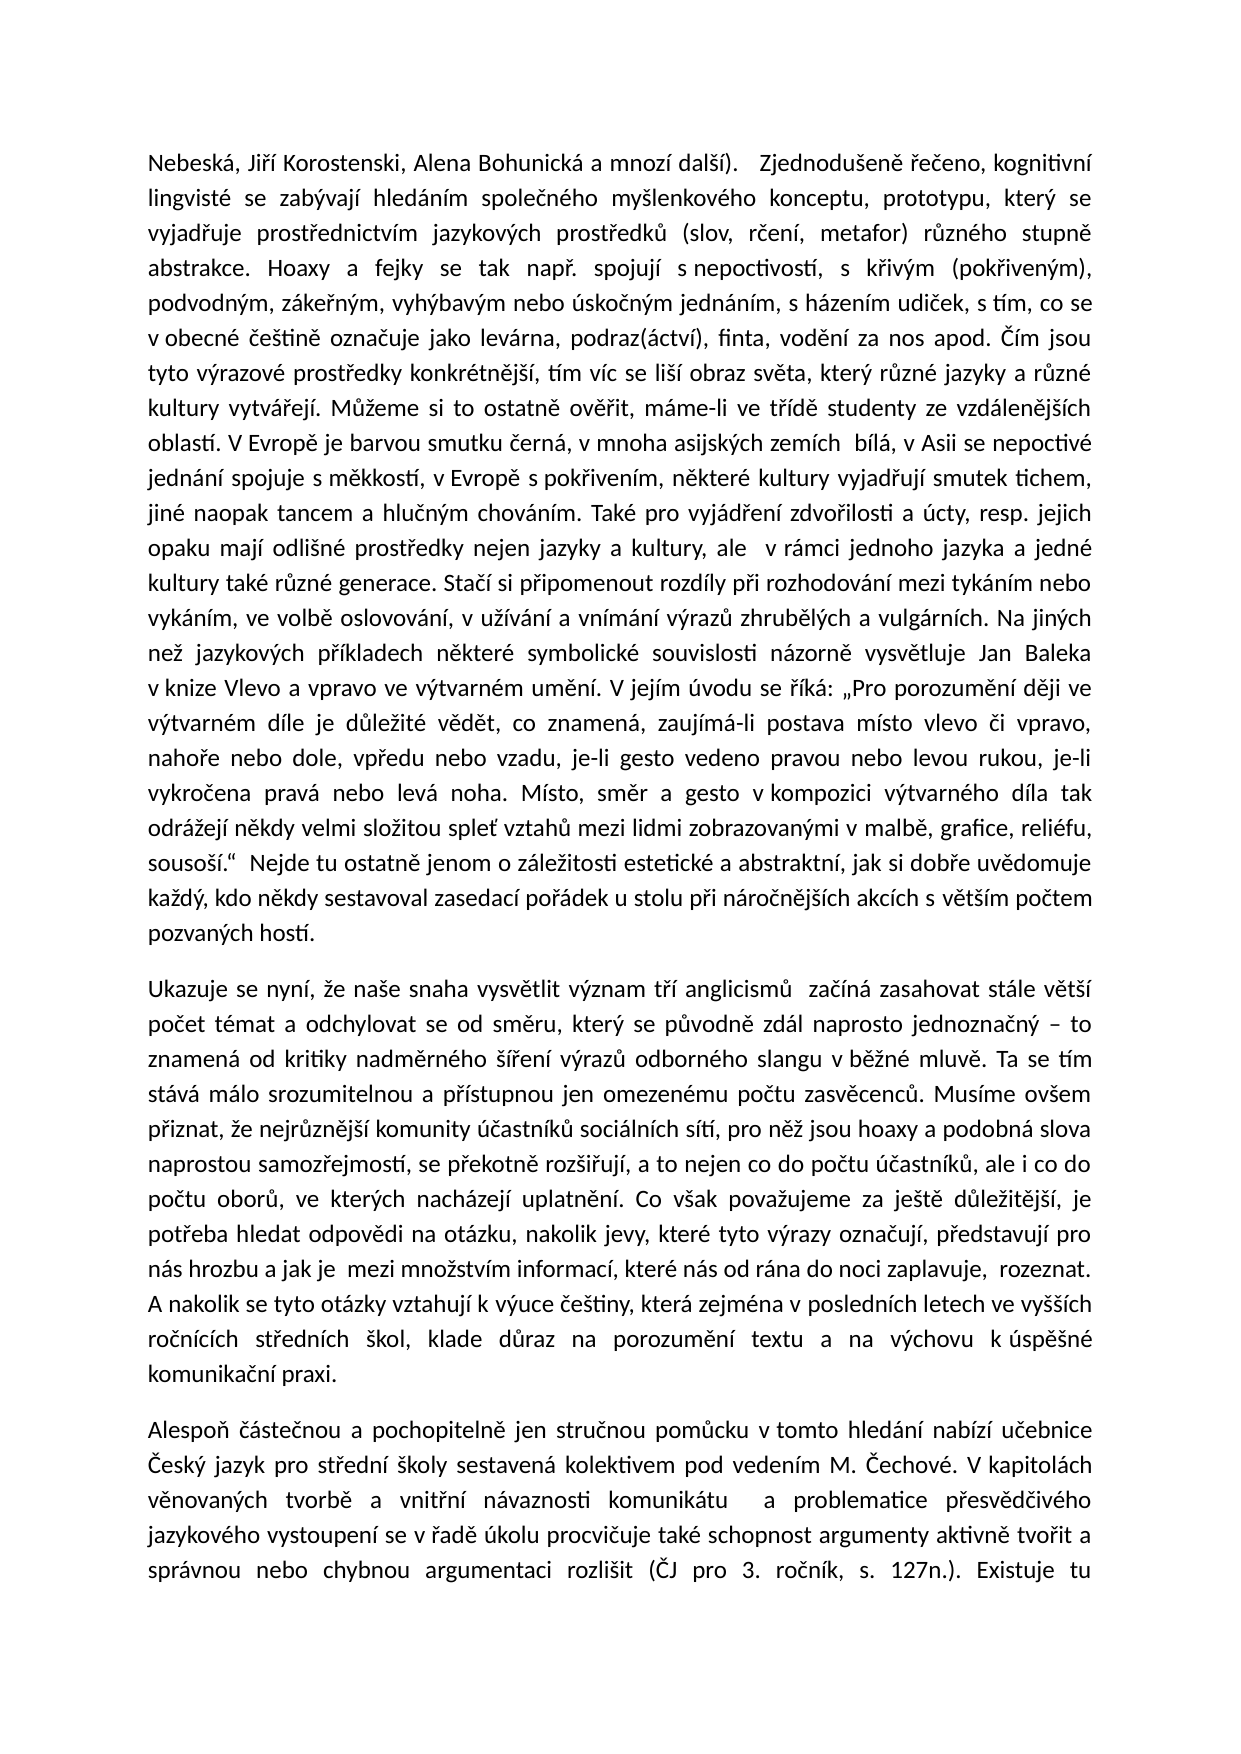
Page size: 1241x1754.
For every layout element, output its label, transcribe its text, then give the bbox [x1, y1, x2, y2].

text Alespoň částečnou a pochopitelně jen stručnou pomůcku v tomto hledání nabízí učebnice Český jazyk pro střední školy sestavená kolektivem pod vedením M. Čechové. V kapitolách věnovaných tvorbě a vnitřní návaznosti komunikátu a problematice přesvědčivého jazykového vystoupení se v řadě úkolu procvičuje také schopnost argumenty aktivně tvořit a správnou nebo chybnou argumentaci rozlišit (ČJ pro 3. ročník, s. 127n.). Existuje tu [148, 1414, 1093, 1585]
text Ukazuje se nyní, že naše snaha vysvětlit význam tří anglicismů začíná zasahovat stále větší počet témat a odchylovat se od směru, který se původně zdál naprosto jednoznačný – to znamená od kritiky nadměrného šíření výrazů odborného slangu v běžné mluvě. Ta se tím stává málo srozumitelnou a přístupnou jen omezenému počtu zasvěcenců. Musíme ovšem přiznat, že nejrůznější komunity účastníků sociálních sítí, pro něž jsou hoaxy a podobná slova naprostou samozřejmostí, se překotně rozšiřují, a to nejen co do počtu účastníků, ale i co do počtu oborů, ve kterých nacházejí uplatnění. Co však považujeme za ještě důležitější, je potřeba hledat odpovědi na otázku, nakolik jevy, které tyto výrazy označují, představují pro nás hrozbu a jak je mezi množstvím informací, které nás od rána do noci zaplavuje, rozeznat. A nakolik se tyto otázky vztahují k výuce češtiny, která zejména v posledních letech ve vyšších ročnících středních škol, klade důraz na porozumění textu a na výchovu k úspěšné komunikační praxi. [148, 973, 1093, 1389]
text Nebeská, Jiří Korostenski, Alena Bohunická a mnozí další). Zjednodušeně řečeno, kognitivní lingvisté se zabývají hledáním společného myšlenkového konceptu, prototypu, který se vyjadřuje prostřednictvím jazykových prostředků (slov, rčení, metafor) různého stupně abstrakce. Hoaxy a fejky se tak např. spojují s nepoctivostí, s křivým (pokřiveným), podvodným, zákeřným, vyhýbavým nebo úskočným jednáním, s házením udiček, s tím, co se v obecné češtině označuje jako levárna, podraz(áctví), finta, vodění za nos apod. Čím jsou tyto výrazové prostředky konkrétnější, tím víc se liší obraz světa, který různé jazyky a různé kultury vytvářejí. Můžeme si to ostatně ověřit, máme-li ve třídě studenty ze vzdálenějších oblastí. V Evropě je barvou smutku černá, v mnoha asijských zemích bílá, v Asii se nepoctivé jednání spojuje s měkkostí, v Evropě s pokřivením, některé kultury vyjadřují smutek tichem, jiné naopak tancem a hlučným chováním. Také pro vyjádření zdvořilosti a úcty, resp. jejich opaku mají odlišné prostředky nejen jazyky a kultury, ale v rámci jednoho jazyka a jedné kultury také různé generace. Stačí si připomenout rozdíly při rozhodování mezi tykáním nebo vykáním, ve volbě oslovování, v užívání a vnímání výrazů zhrubělých a vulgárních. Na jiných než jazykových příkladech některé symbolické souvislosti názorně vysvětluje Jan Baleka v knize Vlevo a vpravo ve výtvarném umění. V jejím úvodu se říká: „Pro porozumění ději ve výtvarném díle je důležité vědět, co znamená, zaujímá-li postava místo vlevo či vpravo, nahoře nebo dole, vpředu nebo vzadu, je-li gesto vedeno pravou nebo levou rukou, je-li vykročena pravá nebo levá noha. Místo, směr a gesto v kompozici výtvarného díla tak odrážejí někdy velmi složitou spleť vztahů mezi lidmi zobrazovanými v malbě, grafice, reliéfu, sousoší.“ Nejde tu ostatně jenom o záležitosti estetické a abstraktní, jak si dobře uvědomuje každý, kdo někdy sestavoval zasedací pořádek u stolu při náročnějších akcích s větším počtem pozvaných hostí. [148, 148, 1093, 948]
